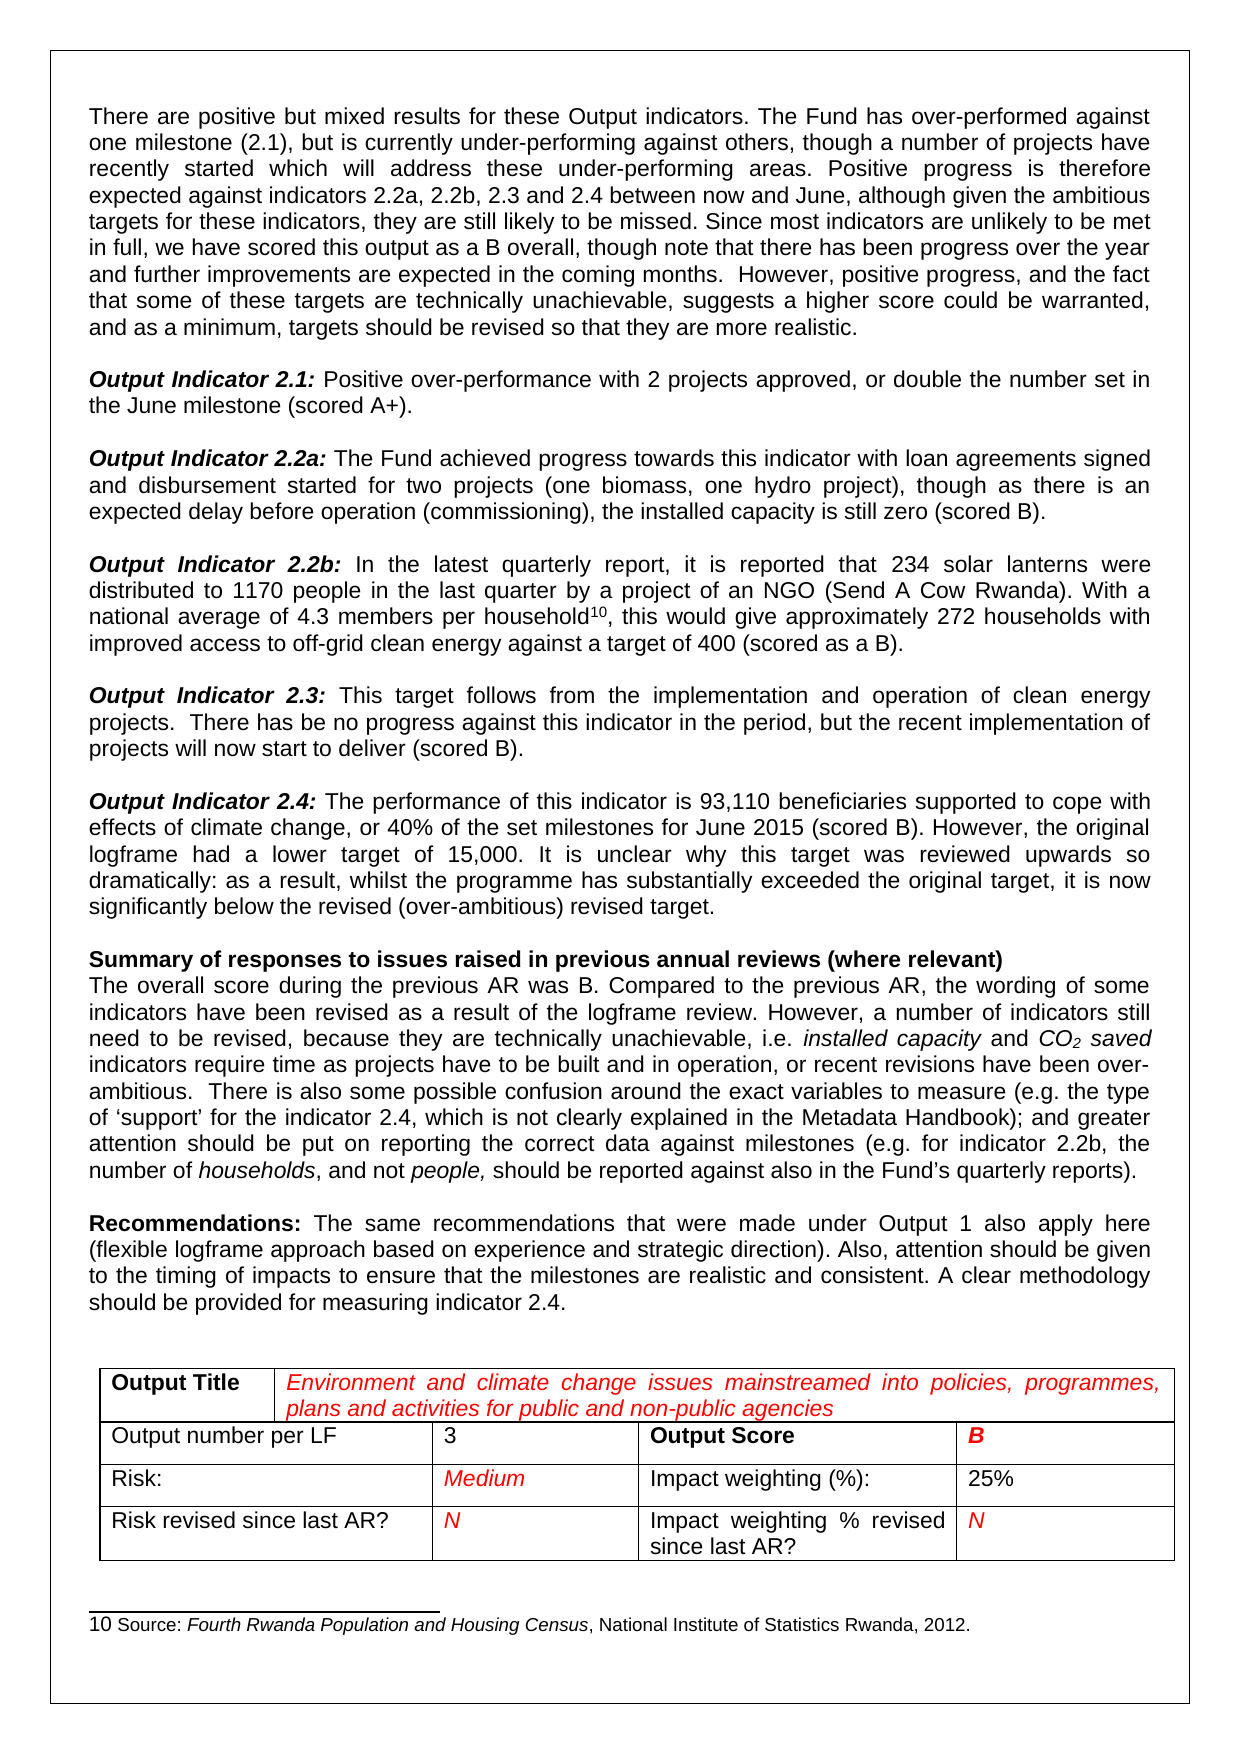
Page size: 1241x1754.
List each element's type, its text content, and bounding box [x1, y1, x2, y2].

table_cell Output number per LF [101, 1423, 432, 1463]
table_cell Impact weighting (%): [639, 1465, 956, 1506]
table_cell N [433, 1507, 638, 1559]
text Output Indicator 2.4: The performance of this indicator is 93,110 beneficiaries supported to cope with effects of climate change, or 40% of the set milestones for June 2015 (scored B). However, the original logframe had a lower target of 15,000. It is unclear why this target was reviewed upwards so dramatically: as a result, whilst the programme has substantially exceeded the original target, it is now significantly below the revised (over-ambitious) revised target. [89, 788, 1152, 919]
text Source: Fourth Rwanda Population and Housing Census, National Institute of Statistics Rwanda, 2012. [89, 1612, 1152, 1636]
text There are positive but mixed results for these Output indicators. The Fund has over-performed against one milestone (2.1), but is currently under-performing against others, though a number of projects have recently started which will address these under-performing areas. Positive progress is therefore expected against indicators 2.2a, 2.2b, 2.3 and 2.4 between now and June, although given the ambitious targets for these indicators, they are still likely to be missed. Since most indicators are unlikely to be met in full, we have scored this output as a B overall, though note that there has been progress over the year and further improvements are expected in the coming months. However, positive progress, and the fact that some of these targets are technically unachievable, suggests a higher score could be warranted, and as a minimum, targets should be revised so that they are more realistic. [89, 103, 1152, 340]
text Output Indicator 2.2a: The Fund achieved progress towards this indicator with loan agreements signed and disbursement started for two projects (one biomass, one hydro project), though as there is an expected delay before operation (commissioning), the installed capacity is still zero (scored B). [89, 445, 1152, 524]
table_cell Risk revised since last AR? [101, 1507, 432, 1559]
table_header Output Title [101, 1369, 274, 1421]
table_cell B [957, 1423, 1174, 1463]
table_cell 3 [433, 1423, 638, 1463]
table_cell N [957, 1507, 1174, 1559]
table_cell 25% [957, 1465, 1174, 1506]
table_cell Risk: [101, 1465, 432, 1506]
text The overall score during the previous AR was B. Compared to the previous AR, the wording of some indicators have been revised as a result of the logframe review. However, a number of indicators still need to be revised, because they are technically unachievable, i.e. installed capacity and CO2 saved indicators require time as projects have to be built and in operation, or recent revisions have been over-ambitious. There is also some possible confusion around the exact variables to measure (e.g. the type of ‘support’ for the indicator 2.4, which is not clearly explained in the Metadata Handbook); and greater attention should be put on reporting the correct data against milestones (e.g. for indicator 2.2b, the number of households, and not people, should be reported against also in the Fund’s quarterly reports). [89, 972, 1152, 1183]
table_cell Medium [433, 1465, 638, 1506]
text Recommendations: The same recommendations that were made under Output 1 also apply here (flexible logframe approach based on experience and strategic direction). Also, attention should be given to the timing of impacts to ensure that the milestones are realistic and consistent. A clear methodology should be provided for measuring indicator 2.4. [89, 1209, 1152, 1315]
table_cell Output Score [639, 1423, 956, 1463]
text Output Indicator 2.2b: In the latest quarterly report, it is reported that 234 solar lanterns were distributed to 1170 people in the last quarter by a project of an NGO (Send A Cow Rwanda). With a national average of 4.3 members per household, this would give approximately 272 households with improved access to off-grid clean energy against a target of 400 (scored as a B). [89, 551, 1152, 656]
table_cell Impact weighting % revised since last AR? [639, 1507, 956, 1559]
text Summary of responses to issues raised in previous annual reviews (where relevant) [89, 946, 1152, 972]
table_header Environment and climate change issues mainstreamed into policies, programmes, plans and activities for public and non-public agencies [275, 1369, 1174, 1421]
text Output Indicator 2.3: This target follows from the implementation and operation of clean energy projects. There has be no progress against this indicator in the period, but the recent implementation of projects will now start to deliver (scored B). [89, 682, 1152, 761]
text Output Indicator 2.1: Positive over-performance with 2 projects approved, or double the number set in the June milestone (scored A+). [89, 366, 1152, 419]
